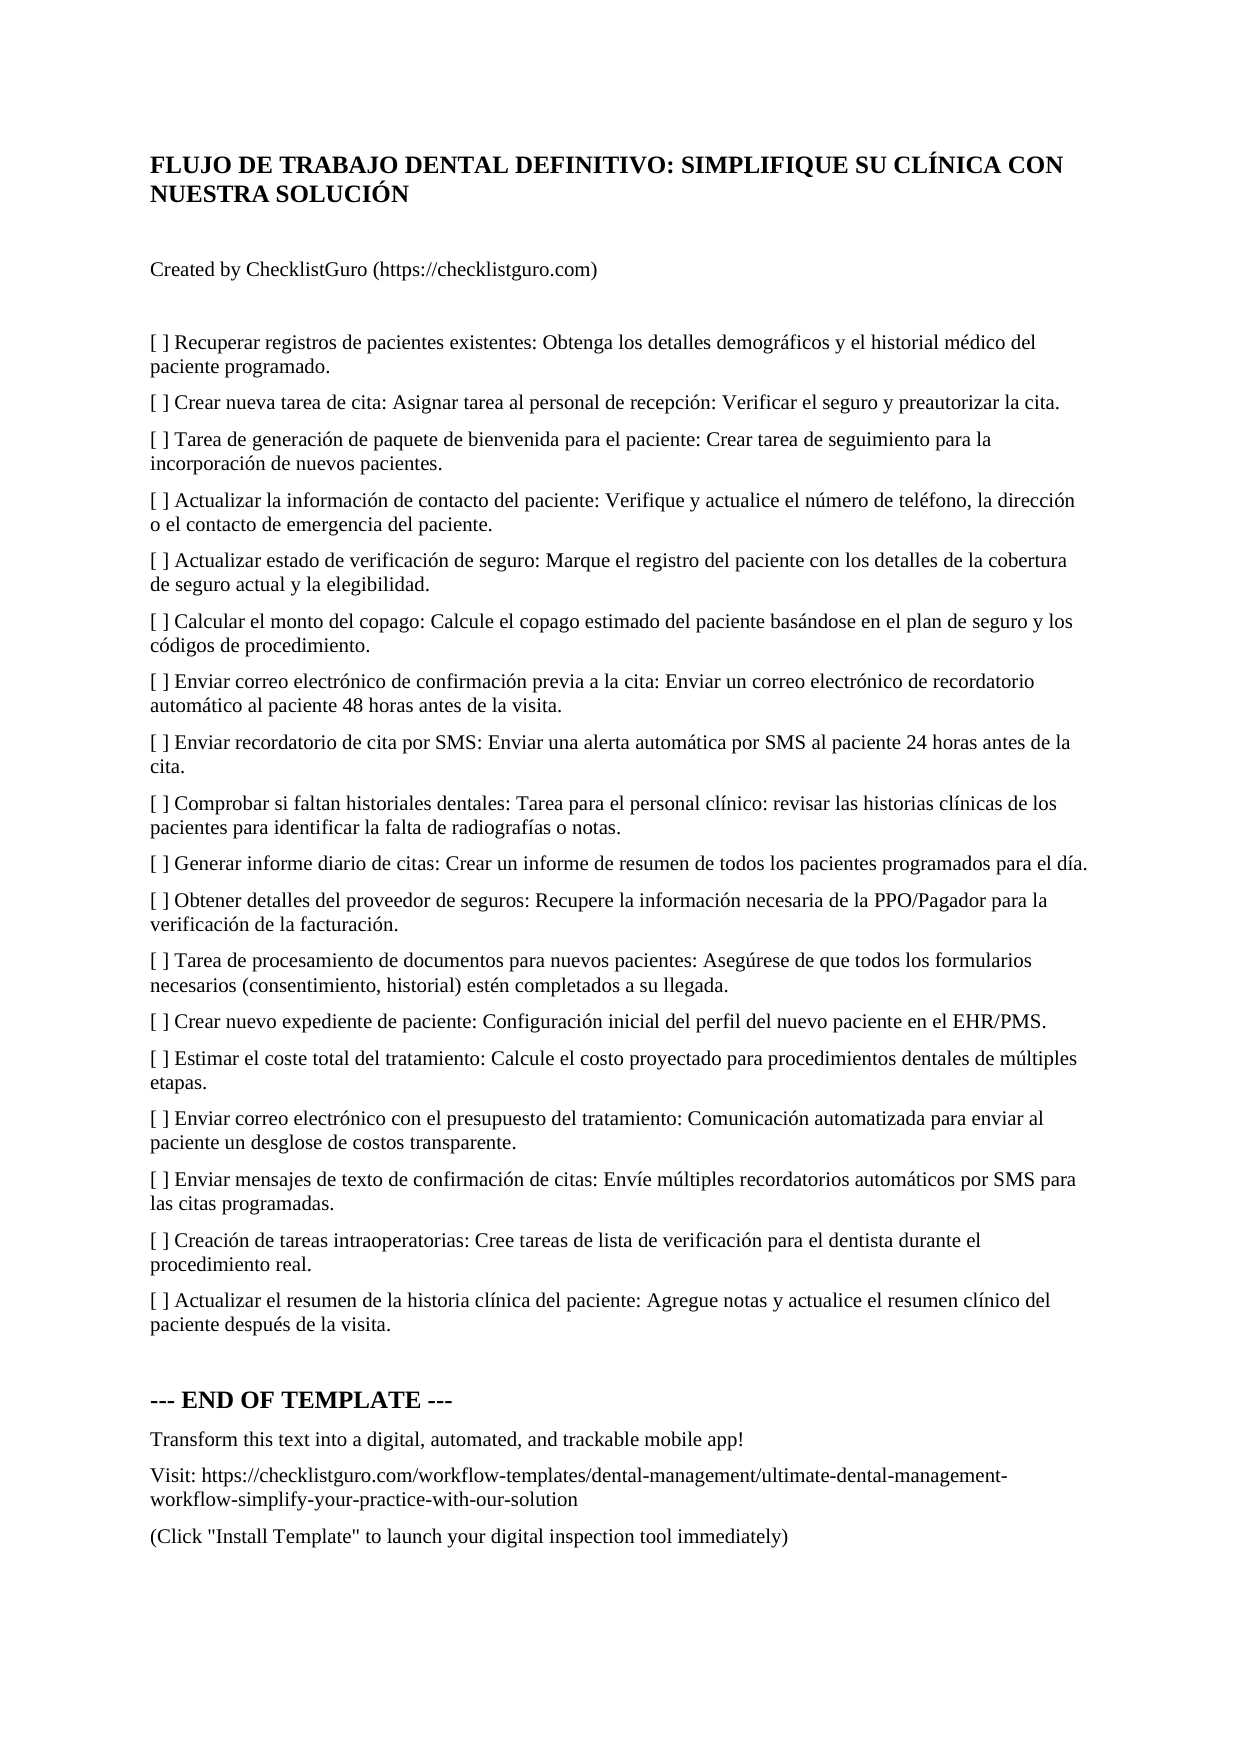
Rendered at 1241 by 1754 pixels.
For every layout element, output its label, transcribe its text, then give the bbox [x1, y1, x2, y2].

text [ ] Tarea de generación de paquete de bienvenida para el paciente: Crear tarea de seguimiento para la incorporación de nuevos pacientes. [150, 427, 1090, 475]
text [ ] Creación de tareas intraoperatorias: Cree tareas de lista de verificación para el dentista durante el procedimiento real. [150, 1227, 1090, 1276]
text [ ] Actualizar la información de contacto del paciente: Verifique y actualice el número de teléfono, la dirección o el contacto de emergencia del paciente. [150, 487, 1090, 536]
text [ ] Enviar mensajes de texto de confirmación de citas: Envíe múltiples recordatorios automáticos por SMS para las citas programadas. [150, 1167, 1090, 1215]
text FLUJO DE TRABAJO DENTAL DEFINITIVO: SIMPLIFIQUE SU CLÍNICA CON NUESTRA SOLUCIÓN [150, 150, 1090, 207]
text [ ] Generar informe diario de citas: Crear un informe de resumen de todos los pacientes programados para el día. [150, 851, 1090, 875]
text Created by ChecklistGuro (https://checklistguro.com) [150, 257, 1090, 281]
text [ ] Comprobar si faltan historiales dentales: Tarea para el personal clínico: revisar las historias clínicas de los pacientes para identificar la falta de radiografías o notas. [150, 791, 1090, 839]
text [ ] Tarea de procesamiento de documentos para nuevos pacientes: Asegúrese de que todos los formularios necesarios (consentimiento, historial) estén completados a su llegada. [150, 948, 1090, 997]
text [ ] Recuperar registros de pacientes existentes: Obtenga los detalles demográficos y el historial médico del paciente programado. [150, 330, 1090, 378]
text [ ] Enviar correo electrónico de confirmación previa a la cita: Enviar un correo electrónico de recordatorio automático al paciente 48 horas antes de la visita. [150, 669, 1090, 717]
text [ ] Actualizar estado de verificación de seguro: Marque el registro del paciente con los detalles de la cobertura de seguro actual y la elegibilidad. [150, 548, 1090, 596]
text --- END OF TEMPLATE --- [150, 1385, 1090, 1414]
text [ ] Crear nueva tarea de cita: Asignar tarea al personal de recepción: Verificar el seguro y preautorizar la cita. [150, 390, 1090, 414]
text [ ] Enviar recordatorio de cita por SMS: Enviar una alerta automática por SMS al paciente 24 horas antes de la cita. [150, 730, 1090, 778]
text [ ] Crear nuevo expediente de paciente: Configuración inicial del perfil del nuevo paciente en el EHR/PMS. [150, 1009, 1090, 1033]
text [ ] Actualizar el resumen de la historia clínica del paciente: Agregue notas y actualice el resumen clínico del paciente después de la visita. [150, 1288, 1090, 1336]
text (Click "Install Template" to launch your digital inspection tool immediately) [150, 1524, 1090, 1548]
text Visit: https://checklistguro.com/workflow-templates/dental-management/ultimate-dental-management-workflow-simplify-your-practice-with-our-solution [150, 1463, 1090, 1511]
text [ ] Calcular el monto del copago: Calcule el copago estimado del paciente basándose en el plan de seguro y los códigos de procedimiento. [150, 609, 1090, 657]
text Transform this text into a digital, automated, and trackable mobile app! [150, 1427, 1090, 1451]
text [ ] Enviar correo electrónico con el presupuesto del tratamiento: Comunicación automatizada para enviar al paciente un desglose de costos transparente. [150, 1106, 1090, 1154]
text [ ] Obtener detalles del proveedor de seguros: Recupere la información necesaria de la PPO/Pagador para la verificación de la facturación. [150, 888, 1090, 936]
text [ ] Estimar el coste total del tratamiento: Calcule el costo proyectado para procedimientos dentales de múltiples etapas. [150, 1046, 1090, 1094]
